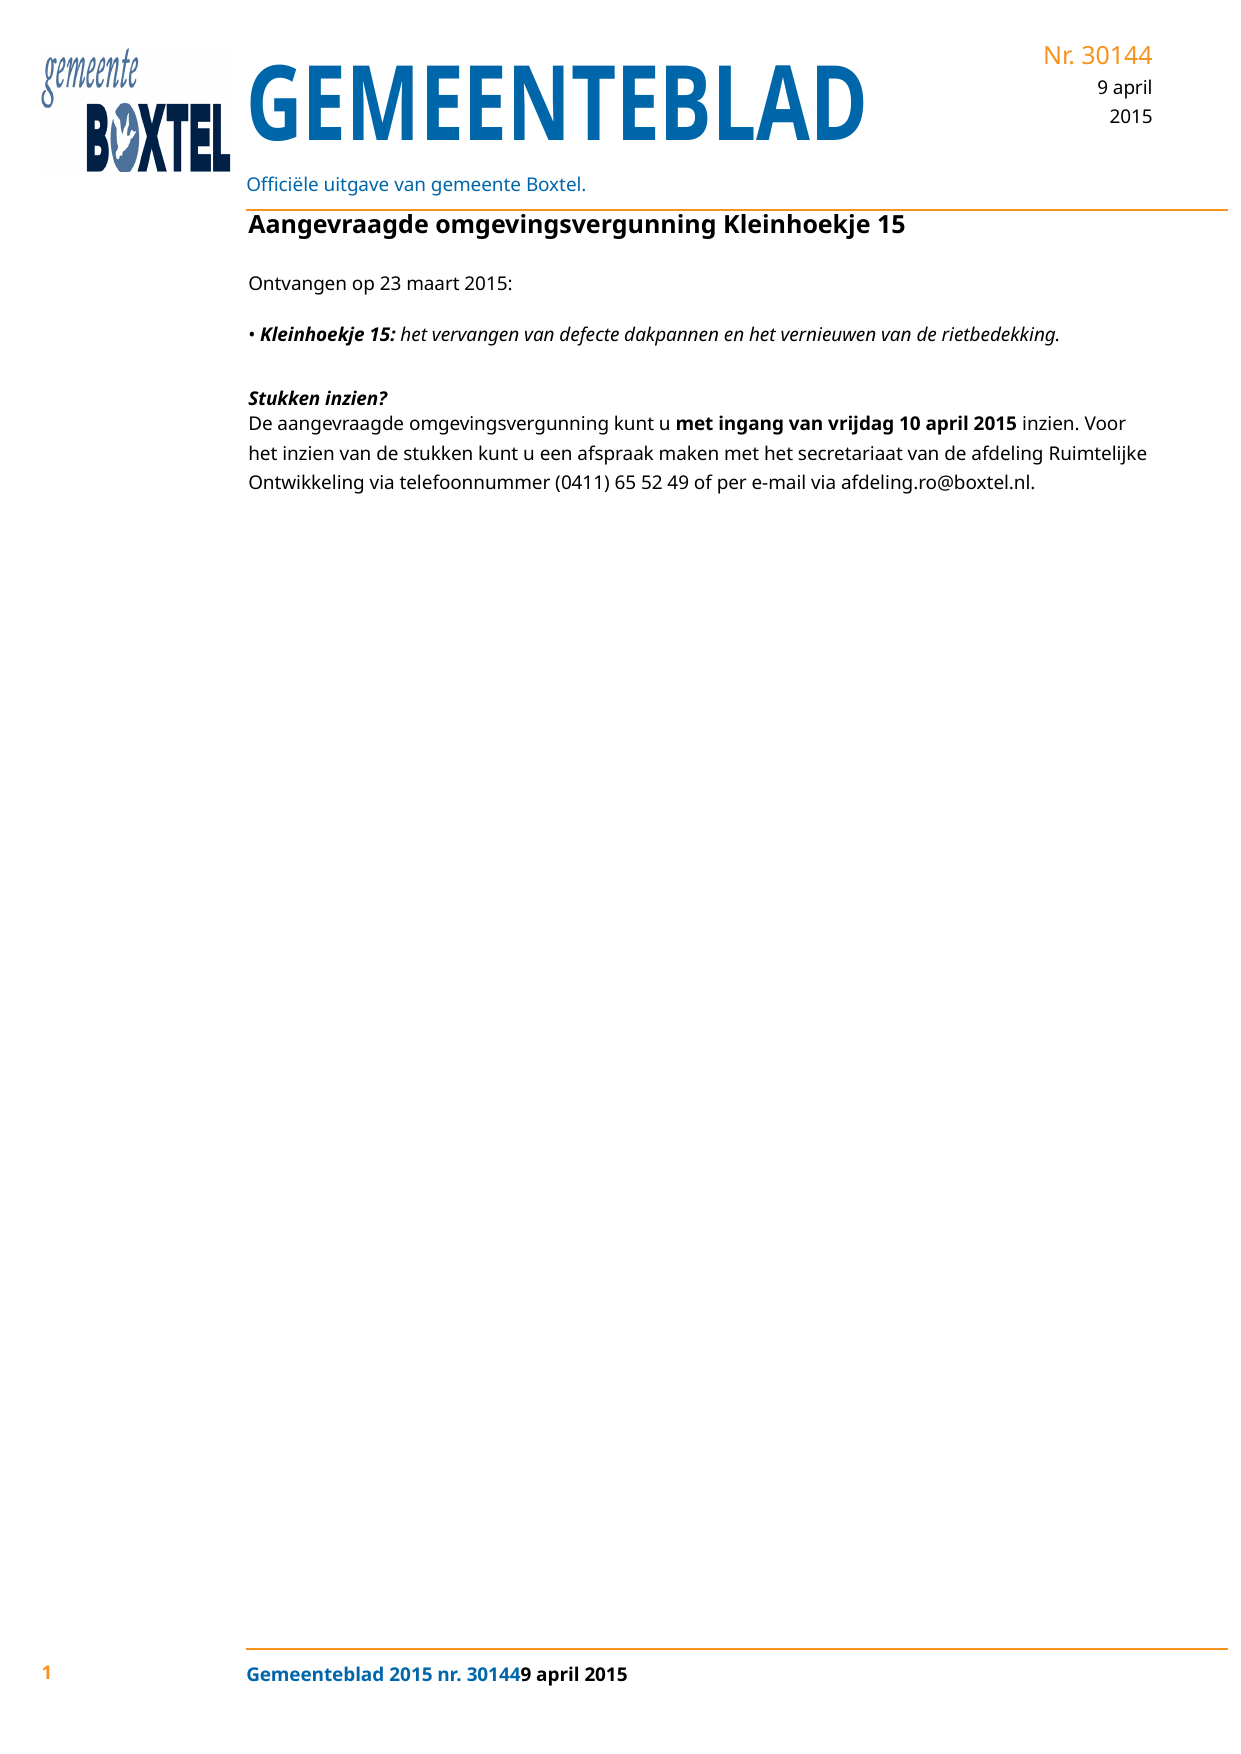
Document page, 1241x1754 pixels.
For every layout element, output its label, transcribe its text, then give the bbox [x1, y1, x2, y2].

picture [41, 47, 231, 172]
text Stukken inzien? [248, 385, 1152, 410]
text • Kleinhoekje 15: het vervangen van defecte dakpannen en het vernieuwen van de rietbedekking. [248, 321, 1152, 346]
text De aangevraagde omgevingsvergunning kunt u met ingang van vrijdag 10 april 2015 inzien. Voor het inzien van de stukken kunt u een afspraak maken met het secretariaat van de afdeling Ruimtelijke Ontwikkeling via telefoonnummer (0411) 65 52 49 of per e-mail via afdeling.ro@boxtel.nl. [248, 410, 1152, 495]
text Ontvangen op 23 maart 2015: [248, 270, 1152, 296]
text Aangevraagde omgevingsvergunning Kleinhoekje 15 [248, 211, 1152, 241]
